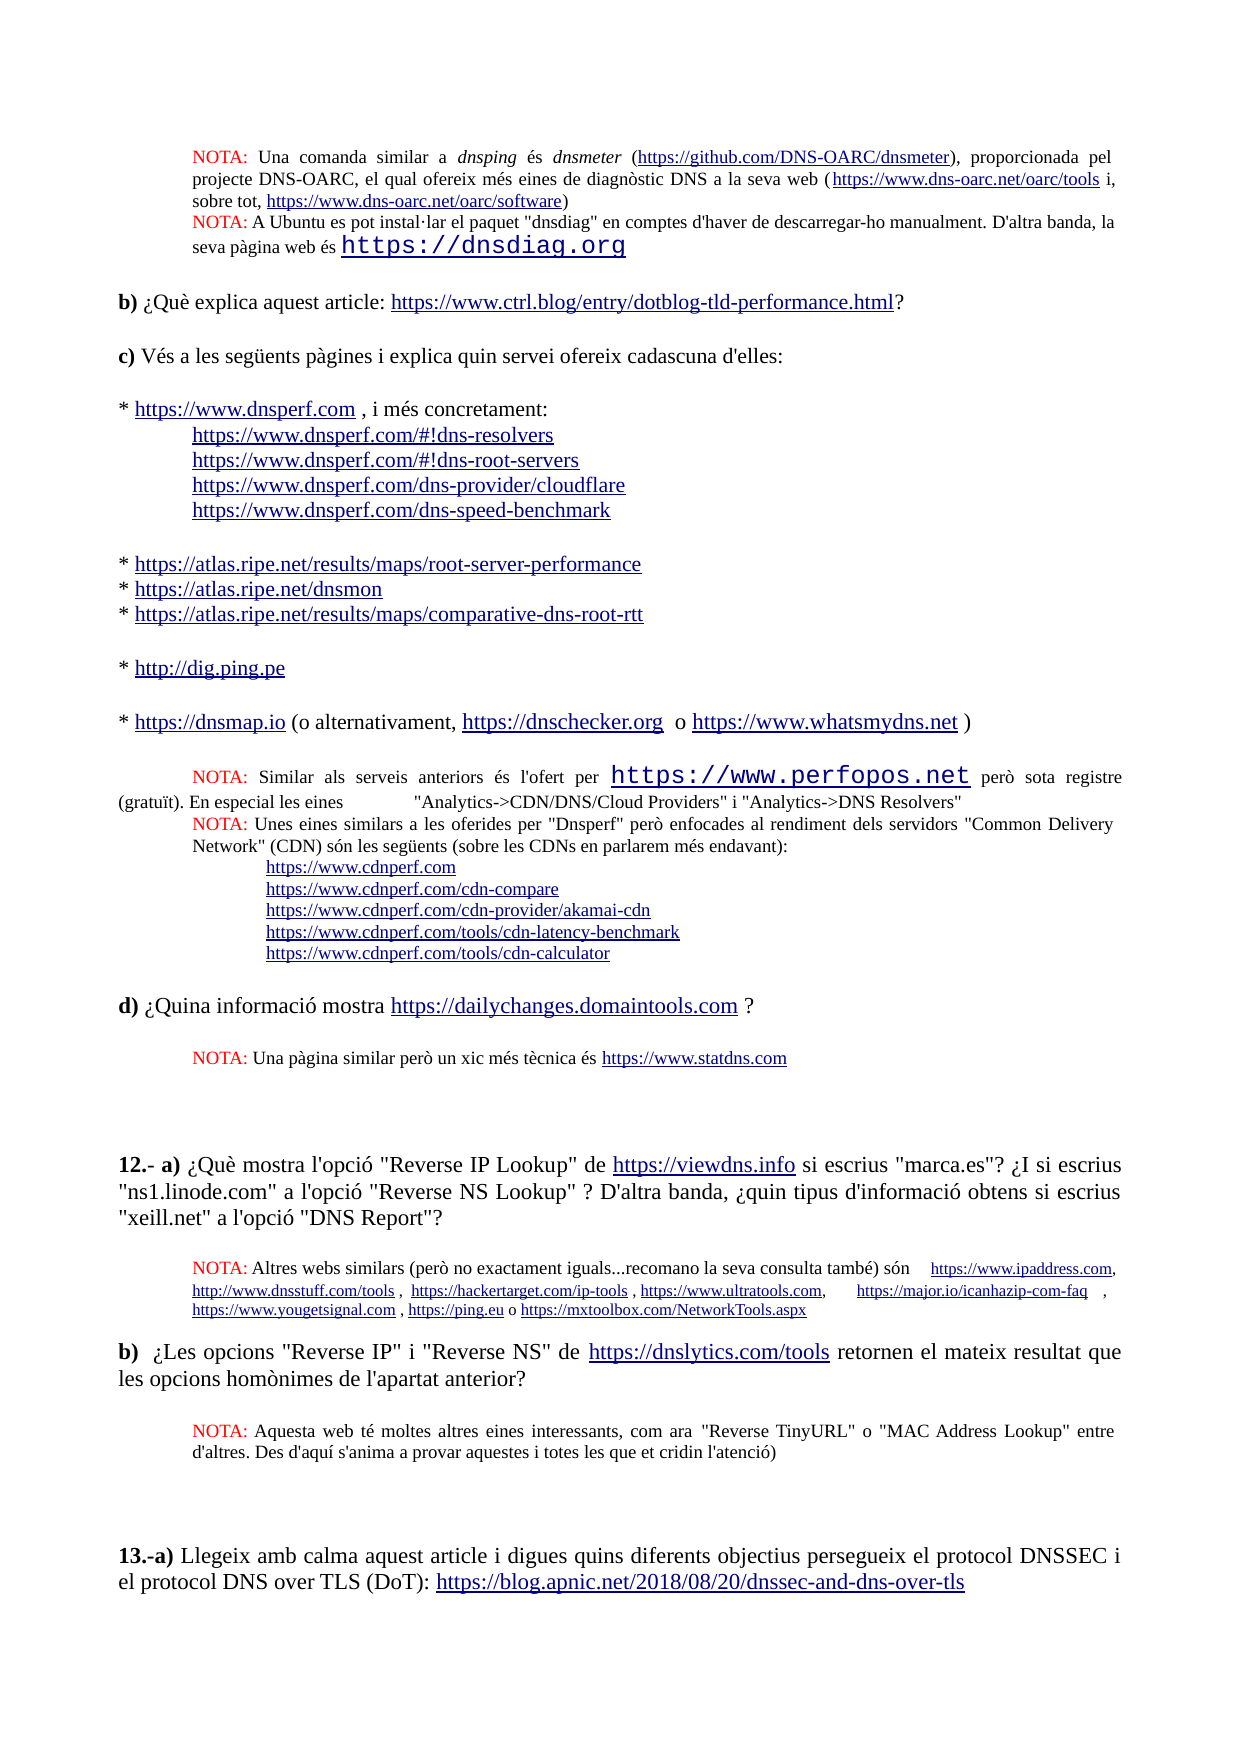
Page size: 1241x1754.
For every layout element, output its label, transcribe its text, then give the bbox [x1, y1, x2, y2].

text NOTA: Una comanda similar a dnsping és dnsmeter (https://github.com/DNS-OARC/dnsmeter), proporcionada pel projecte DNS-OARC, el qual ofereix més eines de diagnòstic DNS a la seva web (https://www.dns-oarc.net/oarc/tools i, sobre tot, https://www.dns-oarc.net/oarc/software) [118, 146, 1122, 211]
text https://www.dnsperf.com/#!dns-root-servers [118, 447, 1122, 472]
text * https://dnsmap.io (o alternativament, https://dnschecker.org o https://www.whatsmydns.net ) [118, 708, 1122, 735]
text b) ¿Les opcions "Reverse IP" i "Reverse NS" de https://dnslytics.com/tools retornen el mateix resultat que les opcions homònimes de l'apartat anterior? [118, 1338, 1122, 1391]
text https://www.dnsperf.com/dns-speed-benchmark [118, 497, 1122, 522]
text b) ¿Què explica aquest article: https://www.ctrl.blog/entry/dotblog-tld-performance.html? [118, 289, 1122, 314]
text https://www.cdnperf.com/cdn-provider/akamai-cdn [118, 899, 1122, 921]
text d) ¿Quina informació mostra https://dailychanges.domaintools.com ? [118, 992, 1122, 1018]
text c) Vés a les següents pàgines i explica quin servei ofereix cadascuna d'elles: [118, 343, 1122, 368]
text * https://atlas.ripe.net/results/maps/root-server-performance [118, 551, 1122, 576]
text * https://atlas.ripe.net/dnsmon [118, 576, 1122, 601]
text NOTA: Una pàgina similar però un xic més tècnica és https://www.statdns.com [118, 1045, 1122, 1069]
text https://www.cdnperf.com [118, 856, 1122, 878]
text NOTA: A Ubuntu es pot instal·lar el paquet "dnsdiag" en comptes d'haver de descarregar-ho manualment. D'altra banda, la seva pàgina web és https://dnsdiag.org [118, 211, 1122, 261]
text https://www.cdnperf.com/tools/cdn-calculator [118, 942, 1122, 964]
text https://www.cdnperf.com/cdn-compare [118, 878, 1122, 899]
text * https://atlas.ripe.net/results/maps/comparative-dns-root-rtt [118, 601, 1122, 626]
text NOTA: Aquesta web té moltes altres eines interessants, com ara "Reverse TinyURL" o "MAC Address Lookup" entre d'altres. Des d'aquí s'anima a provar aquestes i totes les que et cridin l'atenció) [118, 1420, 1122, 1463]
text NOTA: Unes eines similars a les oferides per "Dnsperf" però enfocades al rendiment dels servidors "Common Delivery Network" (CDN) són les següents (sobre les CDNs en parlarem més endavant): [118, 813, 1122, 856]
text NOTA: Similar als serveis anteriors és l'ofert per https://www.perfopos.net però sota registre (gratuït). En especial les eines "Analytics->CDN/DNS/Cloud Providers" i "Analytics->DNS Resolvers" [118, 763, 1122, 813]
text 12.- a) ¿Què mostra l'opció "Reverse IP Lookup" de https://viewdns.info si escrius "marca.es"? ¿I si escrius "ns1.linode.com" a l'opció "Reverse NS Lookup" ? D'altra banda, ¿quin tipus d'informació obtens si escrius "xeill.net" a l'opció "DNS Report"? [118, 1152, 1122, 1231]
text NOTA: Altres webs similars (però no exactament iguals...recomano la seva consulta també) són https://www.ipaddress.com, http://www.dnsstuff.com/tools , https://hackertarget.com/ip-tools , https://www.ultratools.com, https://major.io/icanhazip-com-faq , https://www.yougetsignal.com , https://ping.eu o https://mxtoolbox.com/NetworkTools.aspx [118, 1257, 1122, 1319]
text https://www.dnsperf.com/dns-provider/cloudflare [118, 472, 1122, 497]
text * https://www.dnsperf.com , i més concretament: [118, 396, 1122, 422]
text https://www.cdnperf.com/tools/cdn-latency-benchmark [118, 921, 1122, 942]
text https://www.dnsperf.com/#!dns-resolvers [118, 422, 1122, 447]
text * http://dig.ping.pe [118, 655, 1122, 680]
text 13.-a) Llegeix amb calma aquest article i digues quins diferents objectius persegueix el protocol DNSSEC i el protocol DNS over TLS (DoT): https://blog.apnic.net/2018/08/20/dnssec-and-dns-over-tls [118, 1542, 1122, 1595]
